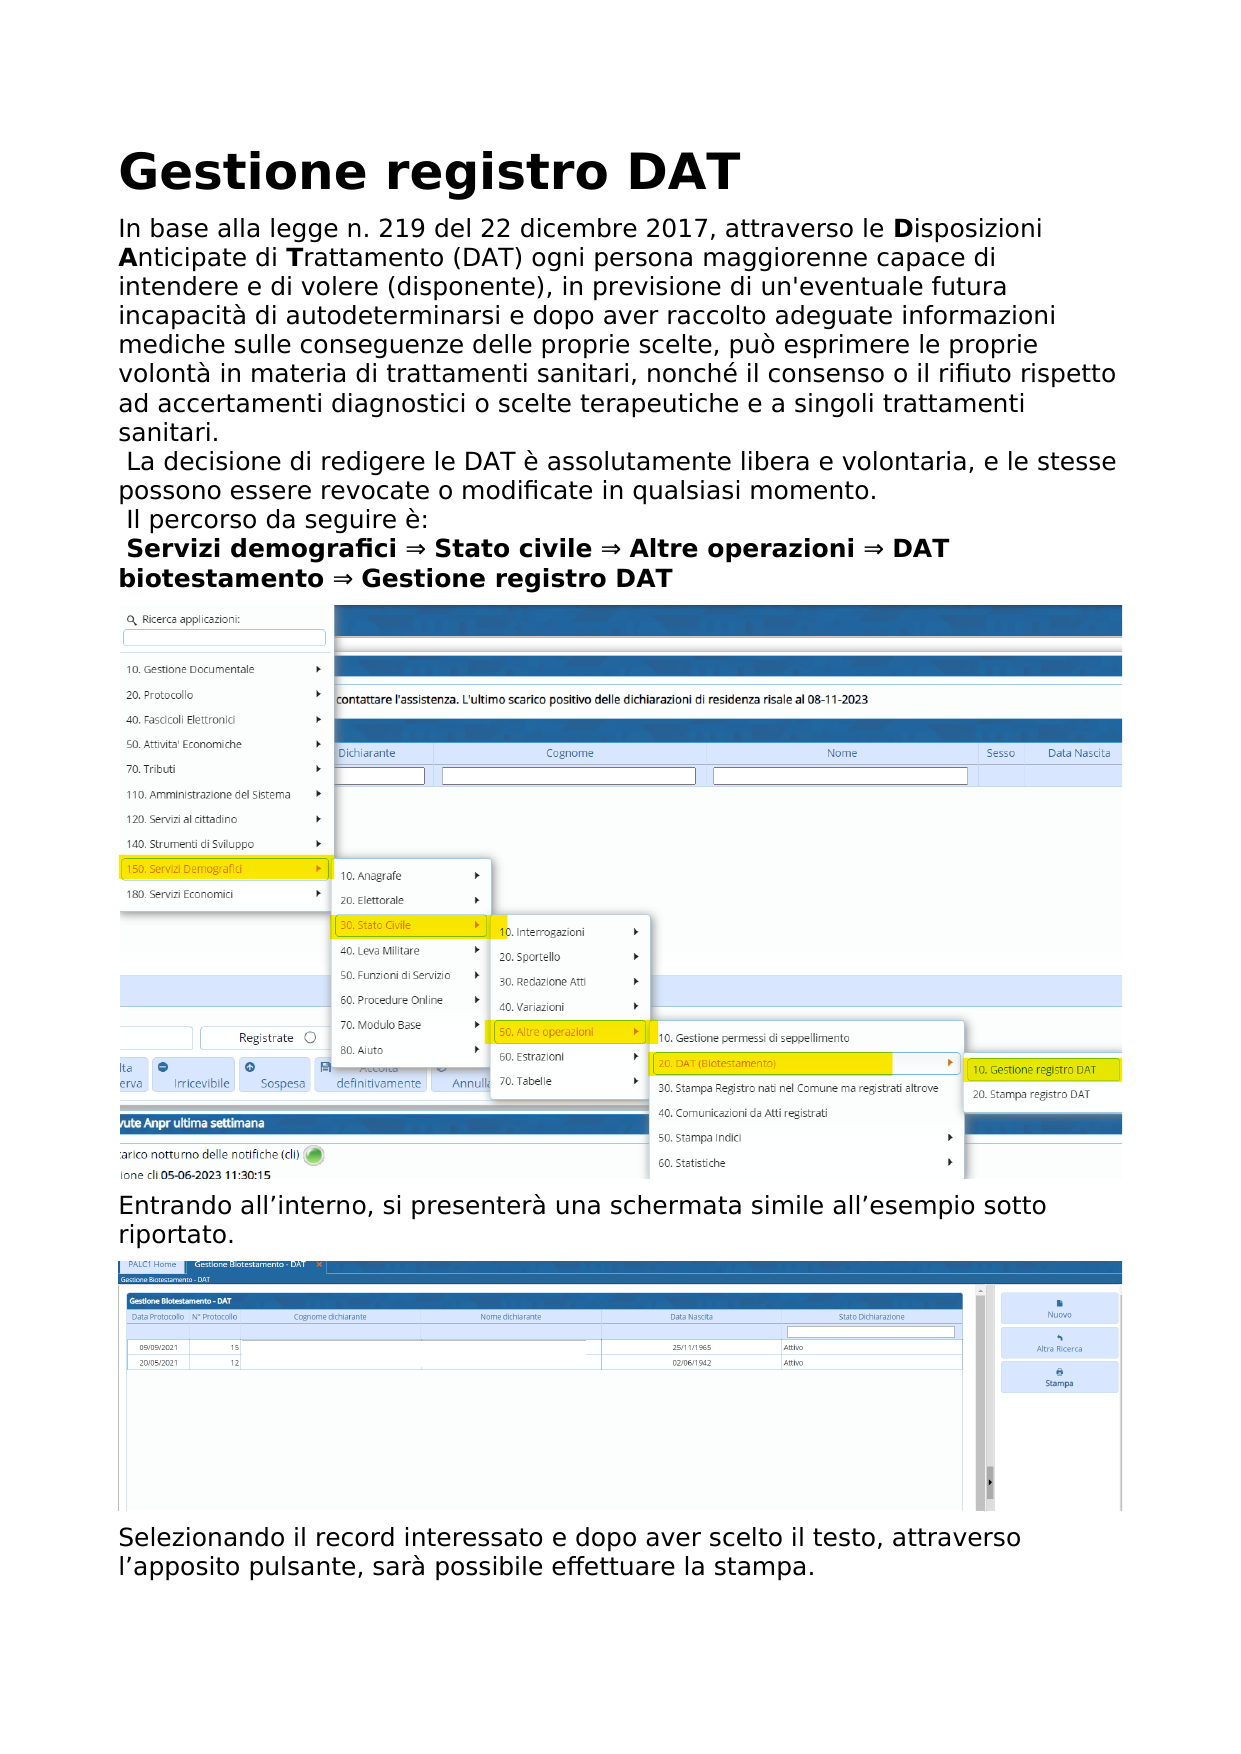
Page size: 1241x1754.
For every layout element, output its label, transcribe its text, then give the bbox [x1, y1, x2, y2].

picture [118, 605, 1123, 1179]
text Entrando all’interno, si presenterà una schermata simile all’esempio sotto riportato. [118, 1191, 1122, 1249]
subtitle Gestione registro DAT [118, 143, 1122, 201]
text In base alla legge n. 219 del 22 dicembre 2017, attraverso le Disposizioni Anticipate di Trattamento (DAT) ogni persona maggiorenne capace di intendere e di volere (disponente), in previsione di un'eventuale futura incapacità di autodeterminarsi e dopo aver raccolto adeguate informazioni mediche sulle conseguenze delle proprie scelte, può esprimere le proprie volontà in materia di trattamenti sanitari, nonché il consenso o il rifiuto rispetto ad accertamenti diagnostici o scelte terapeutiche e a singoli trattamenti sanitari. La decisione di redigere le DAT è assolutamente libera e volontaria, e le stesse possono essere revocate o modificate in qualsiasi momento. Il percorso da seguire è: Servizi demografici ⇒ Stato civile ⇒ Altre operazioni ⇒ DAT biotestamento ⇒ Gestione registro DAT [118, 214, 1122, 593]
text Selezionando il record interessato e dopo aver scelto il testo, attraverso l’apposito pulsante, sarà possibile effettuare la stampa. [118, 1523, 1122, 1582]
picture [118, 1261, 1123, 1511]
